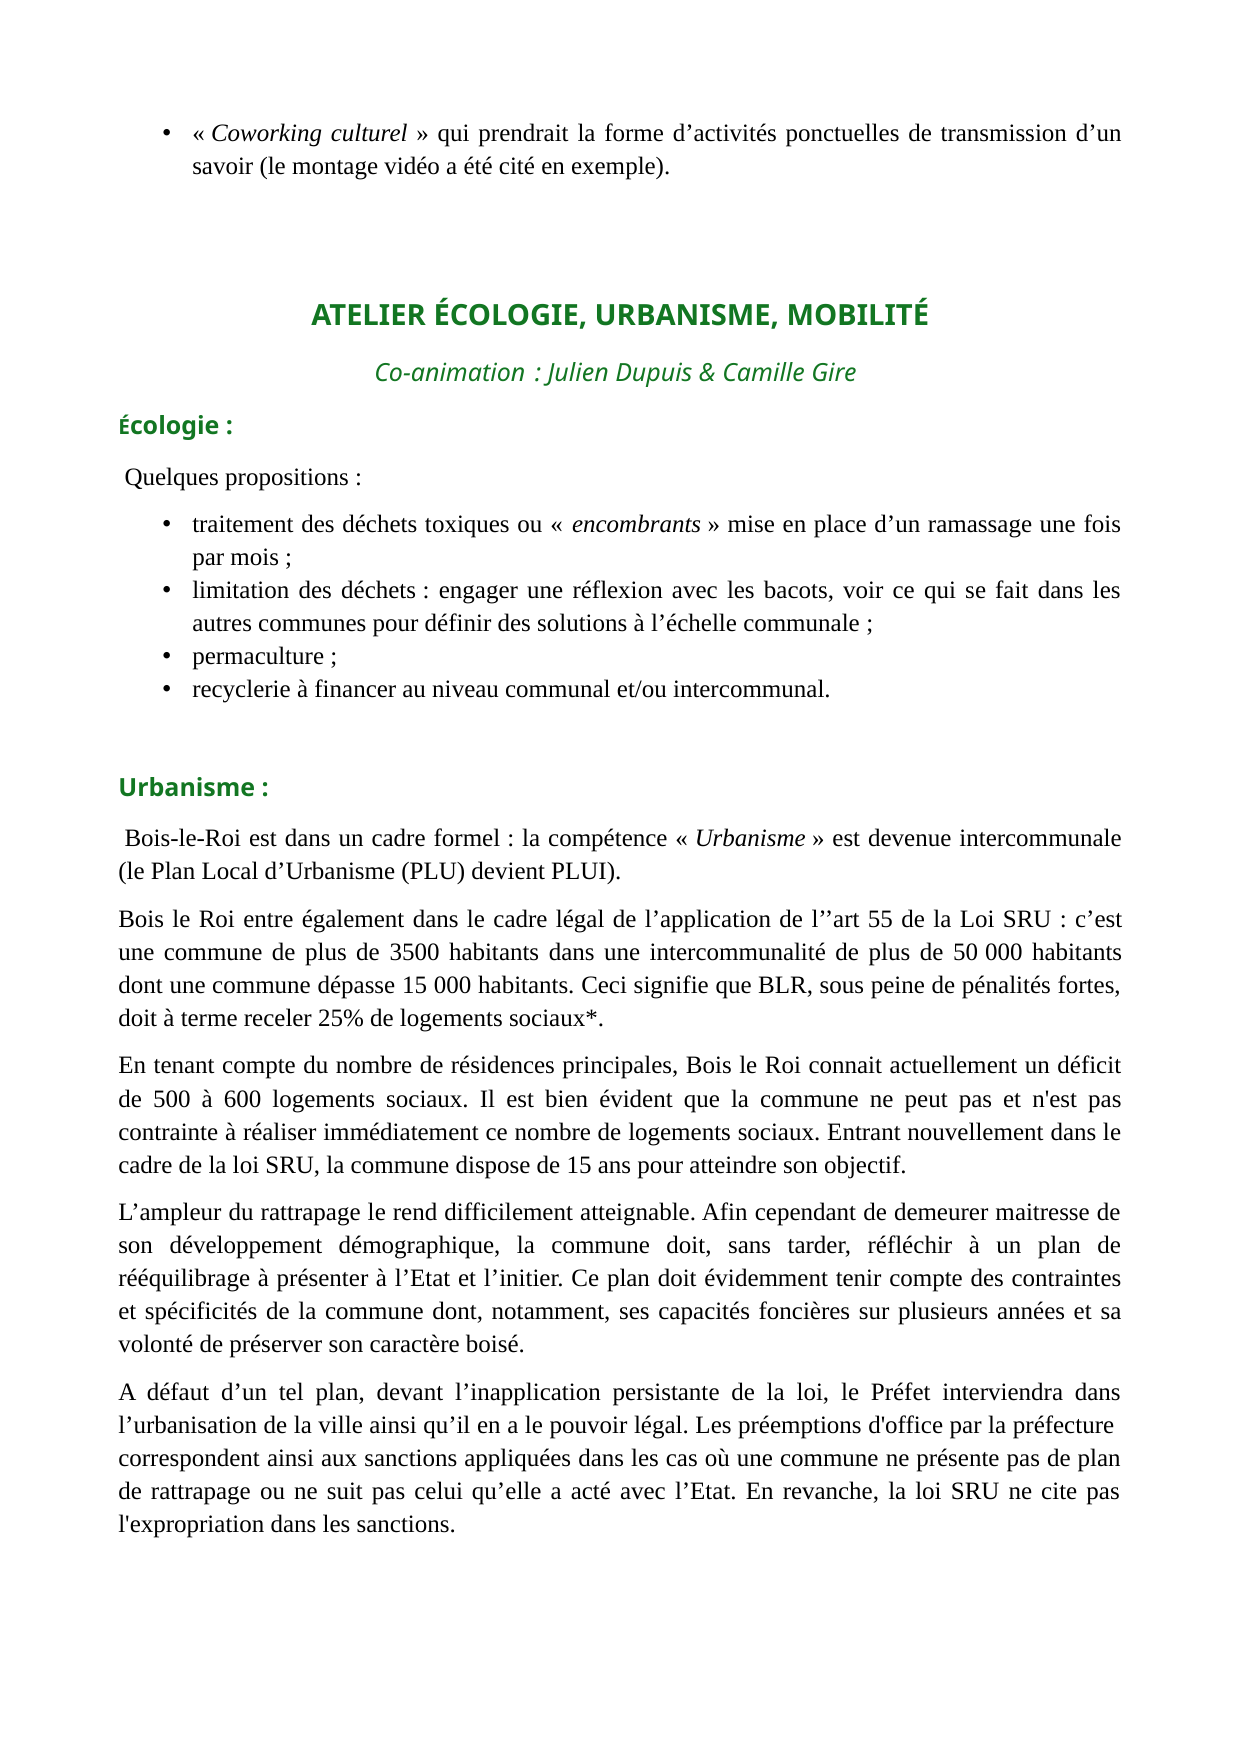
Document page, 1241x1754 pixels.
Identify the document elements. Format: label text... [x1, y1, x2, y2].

text Écologie : [118, 408, 1122, 442]
text ATELIER ÉCOLOGIE, URBANISME, MOBILITÉ [118, 294, 1122, 334]
text Urbanisme : [118, 769, 1122, 804]
text En tenant compte du nombre de résidences principales, Bois le Roi connait actuellement un déficit de 500 à 600 logements sociaux. Il est bien évident que la commune ne peut pas et n'est pas contrainte à réaliser immédiatement ce nombre de logements sociaux. Entrant nouvellement dans le cadre de la loi SRU, la commune dispose de 15 ans pour atteindre son objectif. [118, 1051, 1122, 1178]
text L’ampleur du rattrapage le rend difficilement atteignable. Afin cependant de demeurer maitresse de son développement démographique, la commune doit, sans tarder, réfléchir à un plan de rééquilibrage à présenter à l’Etat et l’initier. Ce plan doit évidemment tenir compte des contraintes et spécificités de la commune dont, notamment, ses capacités foncières sur plusieurs années et sa volonté de préserver son caractère boisé. [118, 1197, 1122, 1358]
text A défaut d’un tel plan, devant l’inapplication persistante de la loi, le Préfet interviendra dans l’urbanisation de la ville ainsi qu’il en a le pouvoir légal. Les préemptions d'office par la préfecture correspondent ainsi aux sanctions appliquées dans les cas où une commune ne présente pas de plan de rattrapage ou ne suit pas celui qu’elle a acté avec l’Etat. En revanche, la loi SRU ne cite pas l'expropriation dans les sanctions. [118, 1377, 1122, 1538]
text Bois-le-Roi est dans un cadre formel : la compétence « Urbanisme » est devenue intercommunale (le Plan Local d’Urbanisme (PLU) devient PLUI). [118, 823, 1122, 885]
list permaculture ; [162, 641, 1122, 670]
text Bois le Roi entre également dans le cadre légal de l’application de l’’art 55 de la Loi SRU : c’est une commune de plus de 3500 habitants dans une intercommunalité de plus de 50 000 habitants dont une commune dépasse 15 000 habitants. Ceci signifie que BLR, sous peine de pénalités fortes, doit à terme receler 25% de logements sociaux*. [118, 904, 1122, 1032]
list « Coworking culturel » qui prendrait la forme d’activités ponctuelles de transmission d’un savoir (le montage vidéo a été cité en exemple). [162, 118, 1122, 180]
list limitation des déchets : engager une réflexion avec les bacots, voir ce qui se fait dans les autres communes pour définir des solutions à l’échelle communale ; [162, 575, 1122, 637]
text Co-animation : Julien Dupuis & Camille Gire [118, 354, 1122, 388]
text Quelques propositions : [118, 462, 1122, 490]
list recyclerie à financer au niveau communal et/ou intercommunal. [162, 674, 1122, 703]
list traitement des déchets toxiques ou « encombrants » mise en place d’un ramassage une fois par mois ; [162, 509, 1122, 571]
